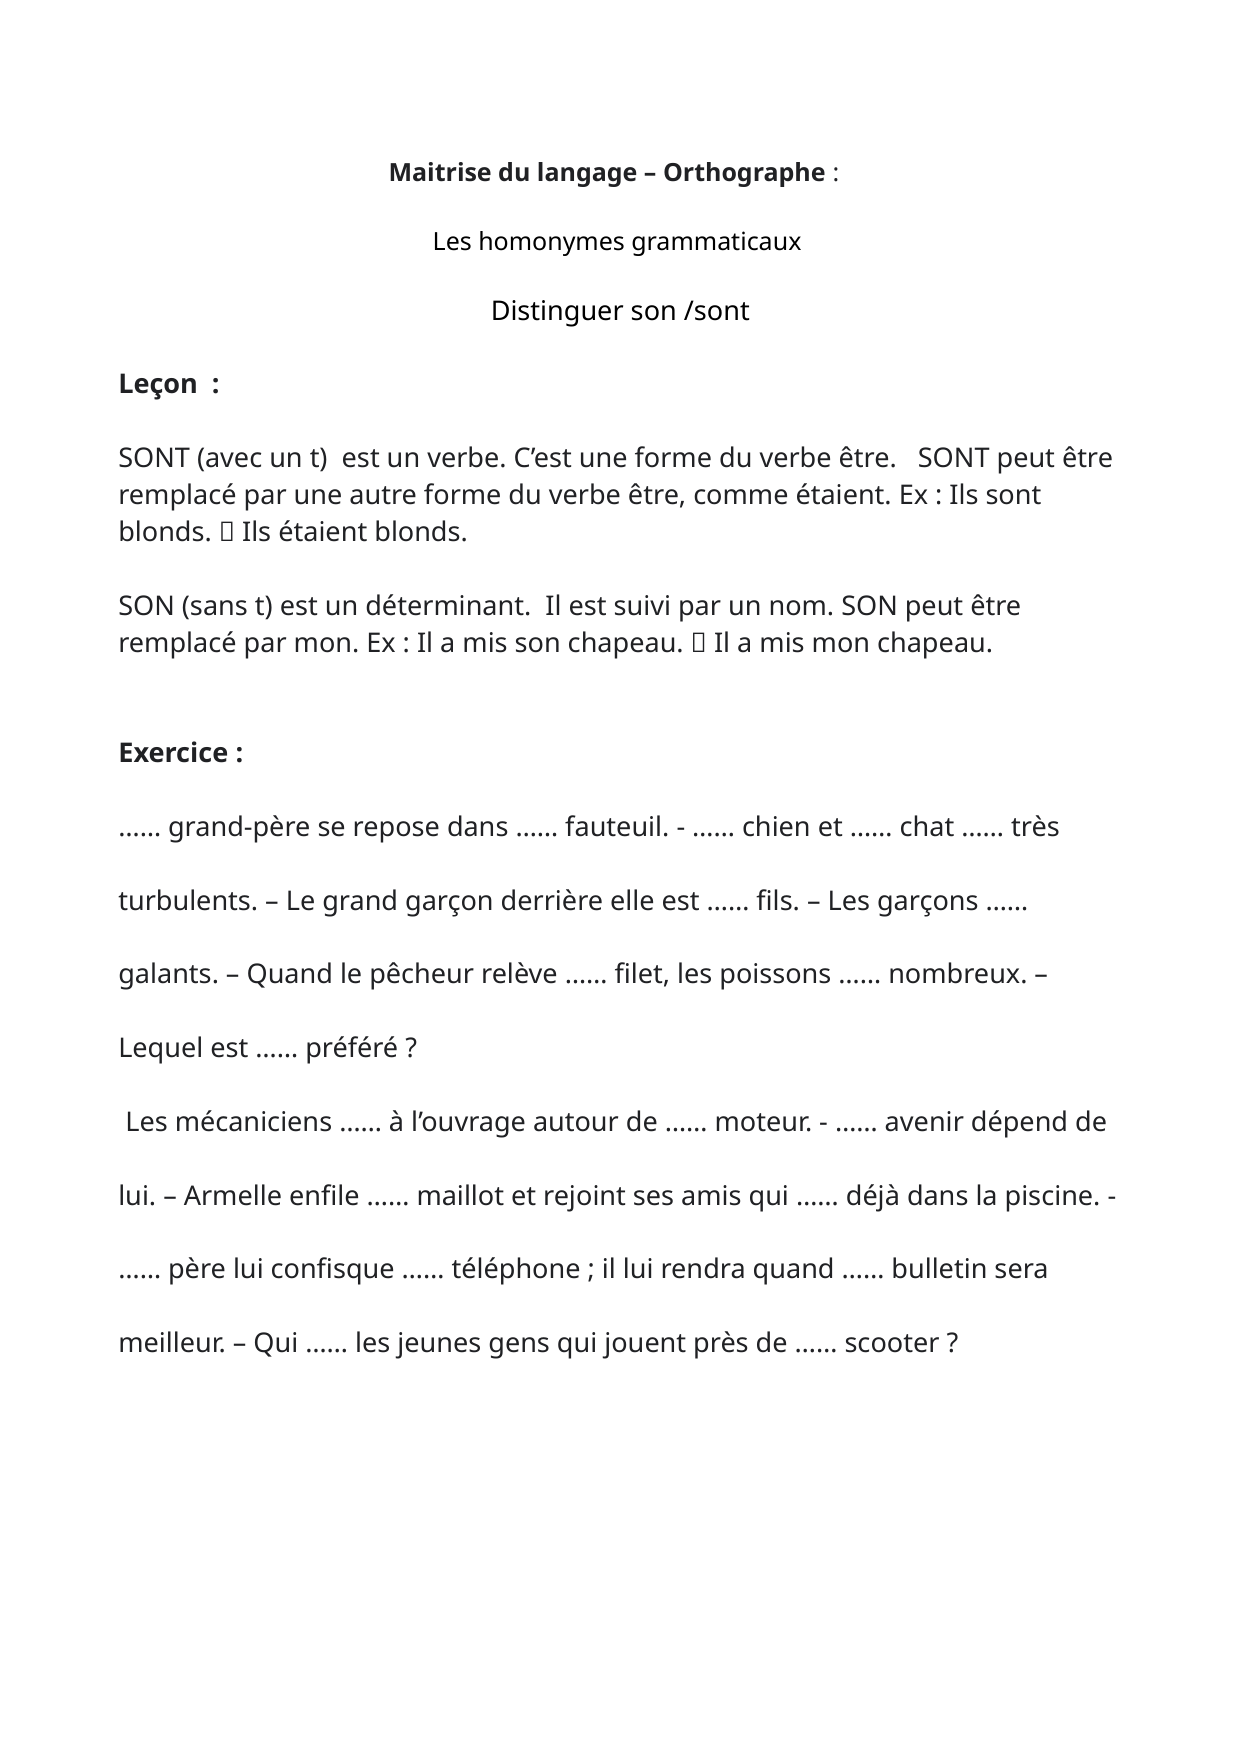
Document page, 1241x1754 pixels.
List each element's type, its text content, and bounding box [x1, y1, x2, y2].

text SON (sans t) est un déterminant. Il est suivi par un nom. SON peut être remplacé par mon. Ex : Il a mis son chapeau.  Il a mis mon chapeau. [118, 586, 1122, 660]
text Les homonymes grammaticaux [118, 223, 1122, 257]
text SONT (avec un t) est un verbe. C’est une forme du verbe être. SONT peut être remplacé par une autre forme du verbe être, comme étaient. Ex : Ils sont blonds.  Ils étaient blonds. [118, 439, 1122, 549]
text Distinguer son /sont [118, 291, 1122, 328]
text Exercice : [118, 734, 1122, 771]
text Leçon : [118, 365, 1122, 402]
text Les mécaniciens …… à l’ouvrage autour de …… moteur. - …… avenir dépend de lui. – Armelle enfile …… maillot et rejoint ses amis qui …… déjà dans la piscine. - …… père lui confisque …… téléphone ; il lui rendra quand …… bulletin sera meilleur. – Qui …… les jeunes gens qui jouent près de …… scooter ? [118, 1102, 1122, 1361]
text Maitrise du langage – Orthographe : [118, 155, 1122, 189]
text …… grand-père se repose dans …… fauteuil. - …… chien et …… chat …… très turbulents. – Le grand garçon derrière elle est …… fils. – Les garçons …… galants. – Quand le pêcheur relève …… filet, les poissons …… nombreux. – Lequel est …… préféré ? [118, 807, 1122, 1066]
